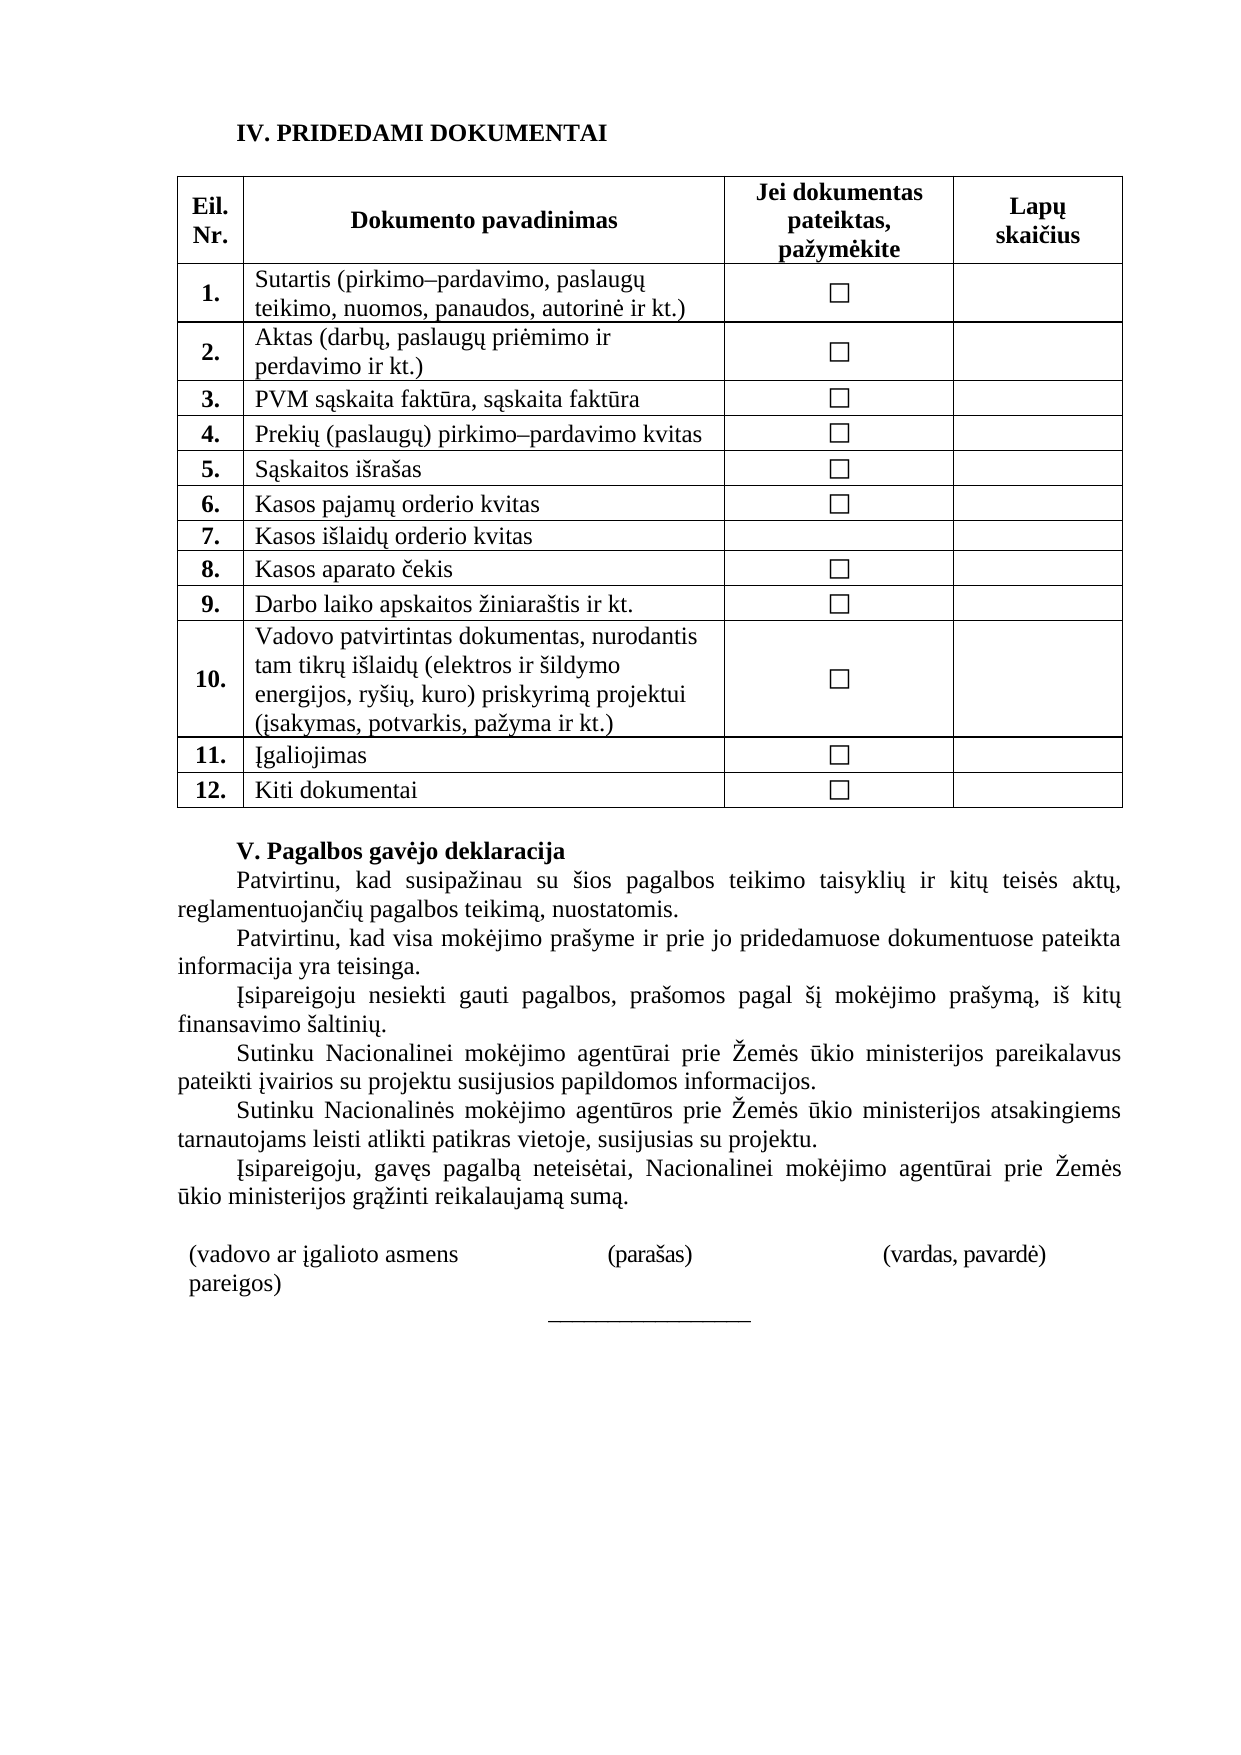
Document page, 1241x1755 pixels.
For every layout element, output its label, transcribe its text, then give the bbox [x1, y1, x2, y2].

table_cell 6. [178, 486, 243, 520]
text V. Pagalbos gavėjo deklaracija [177, 836, 1122, 865]
text Patvirtinu, kad visa mokėjimo prašyme ir prie jo pridedamuose dokumentuose pateikta informacija yra teisinga. [177, 923, 1122, 980]
table_cell Prekių (paslaugų) pirkimo–pardavimo kvitas [244, 416, 724, 450]
text Įsipareigoju, gavęs pagalbą neteisėtai, Nacionalinei mokėjimo agentūrai prie Žemės ūkio ministerijos grąžinti reikalaujamą sumą. [177, 1153, 1122, 1210]
text Įsipareigoju nesiekti gauti pagalbos, prašomos pagal šį mokėjimo prašymą, iš kitų finansavimo šaltinių. [177, 980, 1122, 1038]
table_cell Darbo laiko apskaitos žiniaraštis ir kt. [244, 586, 724, 620]
table_cell PVM sąskaita faktūra, sąskaita faktūra [244, 381, 724, 415]
table_cell Kasos išlaidų orderio kvitas [244, 521, 724, 550]
table_cell [954, 323, 1122, 380]
table_cell 11. [178, 738, 243, 772]
table_cell ⬜ [725, 451, 953, 485]
table_cell ⬜ [725, 416, 953, 450]
table_cell 2. [178, 323, 243, 380]
table_header Eil. Nr. [178, 177, 243, 263]
table_cell ⬜ [725, 586, 953, 620]
text Patvirtinu, kad susipažinau su šios pagalbos teikimo taisyklių ir kitų teisės aktų, reglamentuojančių pagalbos teikimą, nuostatomis. [177, 865, 1122, 923]
table_cell ⬜ [725, 621, 953, 736]
table_cell Vadovo patvirtintas dokumentas, nurodantis tam tikrų išlaidų (elektros ir šildymo energijos, ryšių, kuro) priskyrimą projektui (įsakymas, potvarkis, pažyma ir kt.) [244, 621, 724, 736]
table_cell Kasos aparato čekis [244, 551, 724, 585]
table_cell Įgaliojimas [244, 738, 724, 772]
table_cell [954, 451, 1122, 485]
table_cell ⬜ [725, 738, 953, 772]
table_cell [954, 264, 1122, 321]
table_cell [725, 521, 953, 550]
table_cell ⬜ [725, 323, 953, 380]
table_cell 9. [178, 586, 243, 620]
table_cell 7. [178, 521, 243, 550]
table_cell Kiti dokumentai [244, 773, 724, 807]
table_header Jei dokumentas pateiktas, pažymėkite [725, 177, 953, 263]
table_cell [954, 551, 1122, 585]
table_cell [954, 486, 1122, 520]
table_cell [954, 773, 1122, 807]
table_cell [954, 738, 1122, 772]
table_cell 8. [178, 551, 243, 585]
text _________________ [177, 1296, 1122, 1325]
table_cell [954, 521, 1122, 550]
table_cell Sutartis (pirkimo–pardavimo, paslaugų teikimo, nuomos, panaudos, autorinė ir kt.) [244, 264, 724, 321]
table_cell ⬜ [725, 381, 953, 415]
table_header Lapų skaičius [954, 177, 1122, 263]
table_header (vadovo ar įgalioto asmens pareigos) [177, 1239, 493, 1296]
table_cell ⬜ [725, 486, 953, 520]
table_cell [954, 621, 1122, 736]
table_cell 4. [178, 416, 243, 450]
text IV. Pridedami dokumentai [177, 118, 1122, 147]
table_cell [954, 586, 1122, 620]
table_cell 5. [178, 451, 243, 485]
table_cell 12. [178, 773, 243, 807]
table_cell Kasos pajamų orderio kvitas [244, 486, 724, 520]
table_cell ⬜ [725, 551, 953, 585]
table_cell 1. [178, 264, 243, 321]
text Sutinku Nacionalinei mokėjimo agentūrai prie Žemės ūkio ministerijos pareikalavus pateikti įvairios su projektu susijusios papildomos informacijos. [177, 1038, 1122, 1095]
table_cell 3. [178, 381, 243, 415]
table_header (vardas, pavardė) [808, 1239, 1122, 1296]
table_cell Sąskaitos išrašas [244, 451, 724, 485]
text Sutinku Nacionalinės mokėjimo agentūros prie Žemės ūkio ministerijos atsakingiems tarnautojams leisti atlikti patikras vietoje, susijusias su projektu. [177, 1095, 1122, 1153]
table_cell [954, 381, 1122, 415]
table_cell 10. [178, 621, 243, 736]
table_header Dokumento pavadinimas [244, 177, 724, 263]
table_cell ⬜ [725, 264, 953, 321]
table_header (parašas) [493, 1239, 807, 1296]
table_cell [954, 416, 1122, 450]
table_cell ⬜ [725, 773, 953, 807]
table_cell Aktas (darbų, paslaugų priėmimo ir perdavimo ir kt.) [244, 323, 724, 380]
